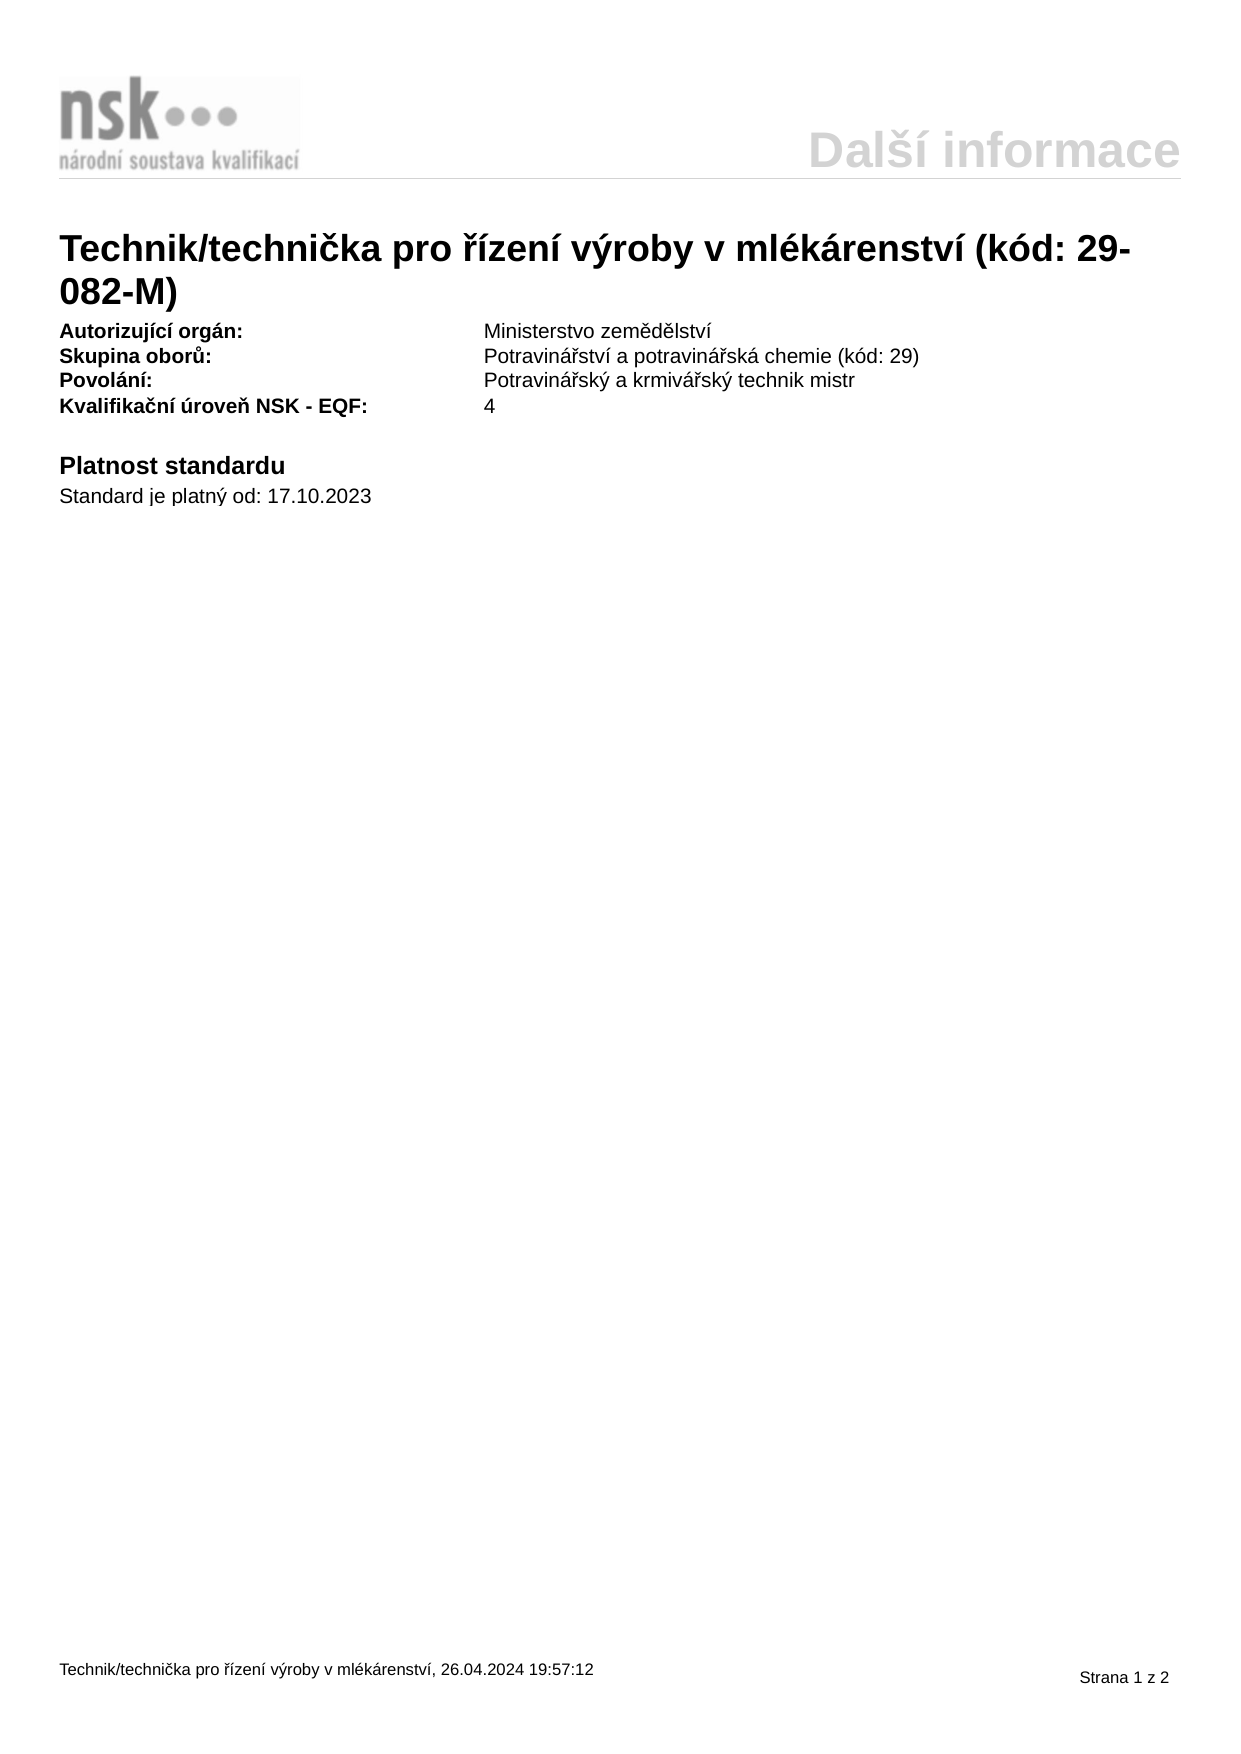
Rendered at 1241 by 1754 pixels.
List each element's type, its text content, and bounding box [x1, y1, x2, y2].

table_cell [484, 172, 620, 178]
table_cell [1169, 806, 1181, 1106]
table_cell Autorizující orgán: [59, 319, 483, 343]
table_cell [862, 806, 1169, 1106]
table_cell [1169, 1384, 1181, 1659]
table_cell [620, 1384, 626, 1659]
table_cell [862, 313, 1169, 319]
table_cell Technik/technička pro řízení výroby v mlékárenství (kód: 29-082-M) [59, 224, 1181, 313]
table_cell [1169, 1106, 1181, 1383]
table_cell [59, 1106, 483, 1383]
table_cell [484, 1384, 620, 1659]
table_cell [59, 196, 483, 224]
table_cell [620, 196, 626, 224]
table_cell Ministerstvo zemědělství [484, 319, 1181, 344]
table_cell [620, 1106, 626, 1383]
table_cell Potravinářský a krmivářský technik mistr [484, 368, 1181, 393]
table_cell [620, 806, 626, 1106]
table_cell [626, 506, 862, 806]
table_cell [1169, 196, 1181, 224]
table_cell Platnost standardu [59, 448, 1181, 483]
table_cell [484, 418, 620, 447]
table_cell [1169, 313, 1181, 319]
table_cell [862, 506, 1169, 806]
table_cell Skupina oborů: [59, 344, 483, 368]
table_cell [1169, 1660, 1181, 1696]
table_cell [484, 196, 620, 224]
table_cell [484, 1106, 620, 1383]
table_cell Strana 1 z 2 [862, 1660, 1169, 1696]
table_cell [626, 806, 862, 1106]
table_cell 4 [484, 394, 1181, 417]
table_cell Technik/technička pro řízení výroby v mlékárenství, 26.04.2024 19:57:12 [59, 1660, 862, 1696]
table_cell [626, 313, 862, 319]
table_cell [862, 196, 1169, 224]
table_cell [59, 418, 483, 447]
table_cell [626, 1384, 862, 1659]
table_cell [484, 313, 620, 319]
table_cell Kvalifikační úroveň NSK - EQF: [59, 394, 483, 417]
table_cell Potravinářství a potravinářská chemie (kód: 29) [484, 344, 1181, 368]
picture [58, 59, 621, 172]
table_cell Standard je platný od: 17.10.2023 [59, 484, 1181, 506]
table_cell [59, 172, 483, 178]
table_cell [862, 1384, 1169, 1659]
table_cell [1169, 418, 1181, 447]
table_cell [626, 418, 862, 447]
table_cell [59, 506, 483, 806]
table_cell [862, 418, 1169, 447]
table_cell [626, 196, 862, 224]
table_cell [59, 313, 483, 319]
table_cell [484, 806, 620, 1106]
table_header Další informace [626, 59, 1181, 178]
table_cell [59, 1384, 483, 1659]
table_cell [620, 506, 626, 806]
table_cell Povolání: [59, 368, 483, 392]
table_cell [484, 506, 620, 806]
table_cell [59, 179, 1181, 196]
table_cell [626, 1106, 862, 1383]
table_cell [862, 1106, 1169, 1383]
table_cell [59, 806, 483, 1106]
table_header [621, 59, 626, 172]
table_cell [1169, 506, 1181, 806]
table_cell [620, 418, 626, 447]
